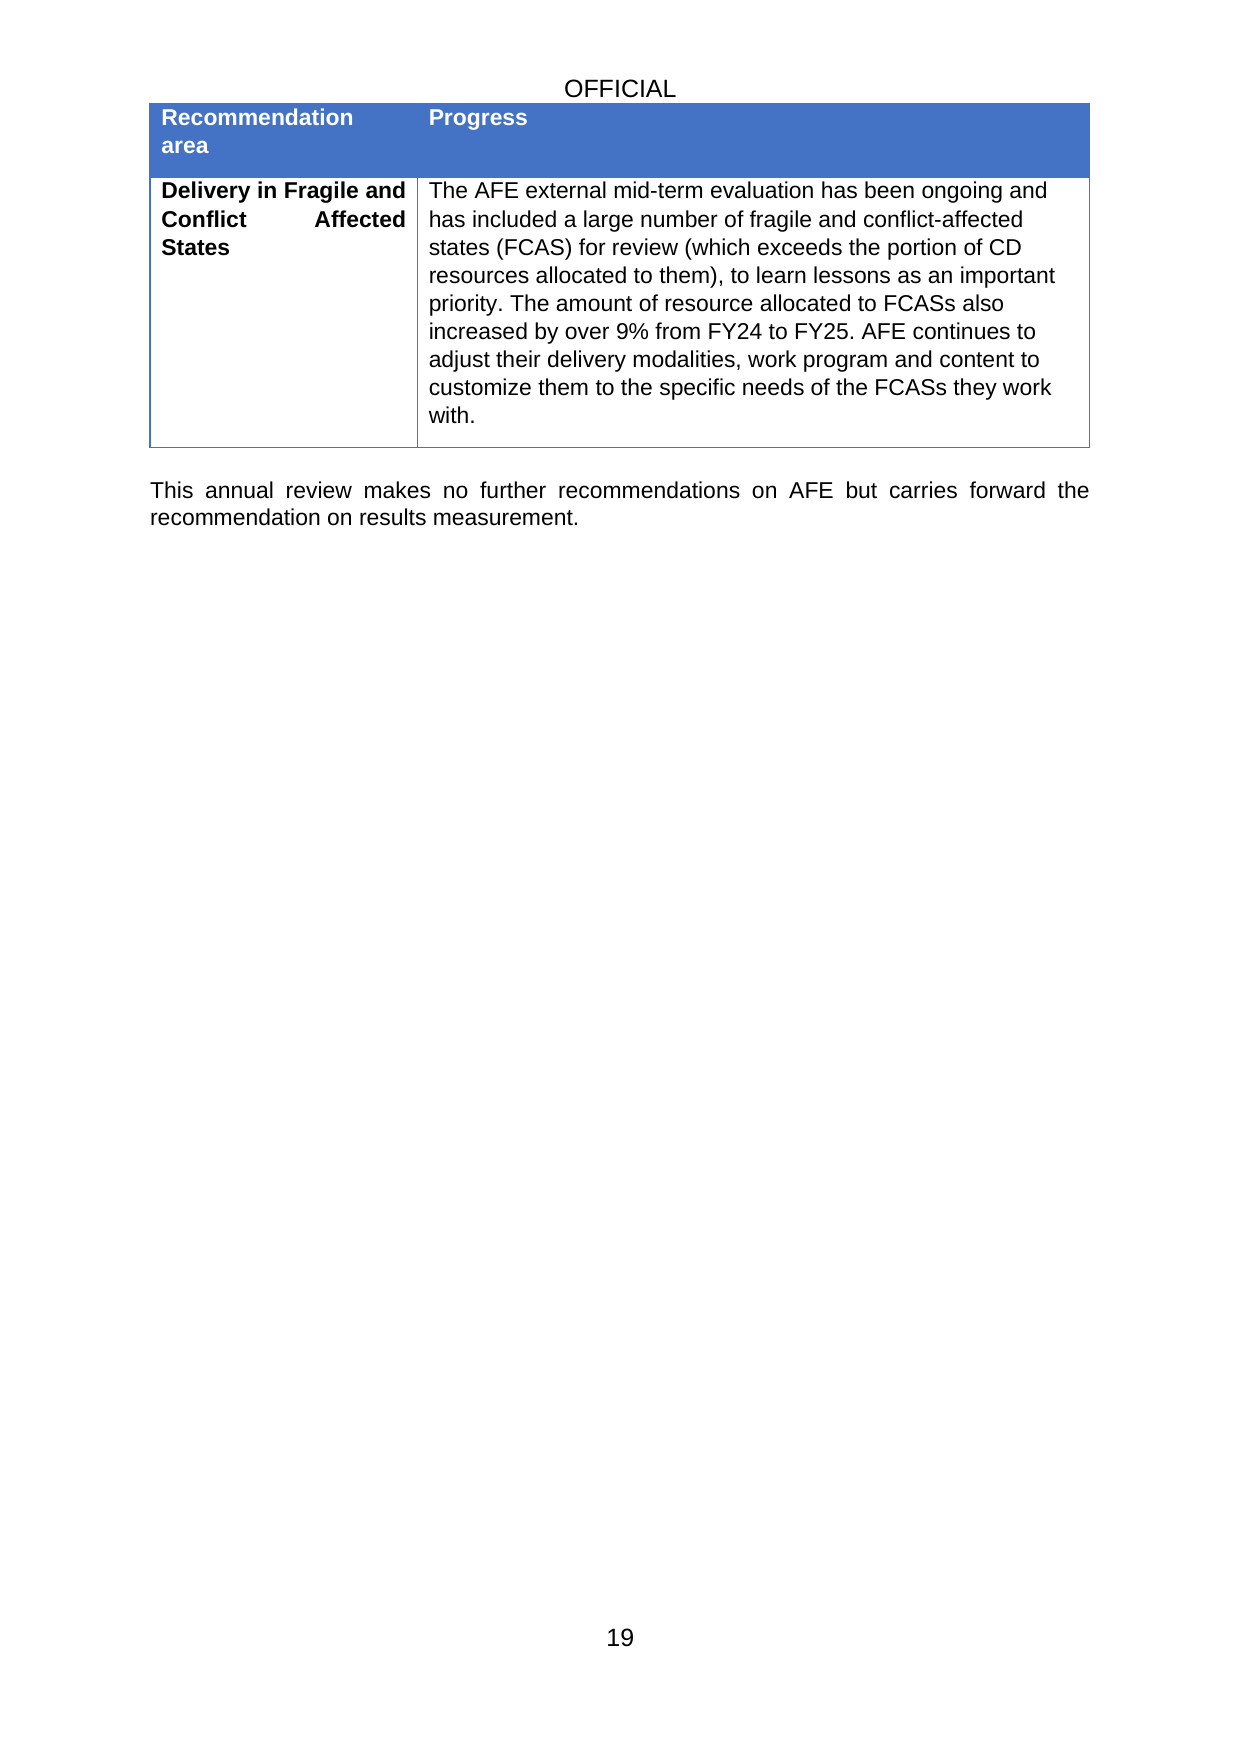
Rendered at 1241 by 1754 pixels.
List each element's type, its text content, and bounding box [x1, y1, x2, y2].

table_header Recommendation area [151, 104, 417, 176]
table_cell The AFE external mid-term evaluation has been ongoing and has included a large number of fragile and conflict-affected states (FCAS) for review (which exceeds the portion of CD resources allocated to them), to learn lessons as an important priority. The amount of resource allocated to FCASs also increased by over 9% from FY24 to FY25. AFE continues to adjust their delivery modalities, work program and content to customize them to the specific needs of the FCASs they work with. [418, 178, 1089, 447]
text This annual review makes no further recommendations on AFE but carries forward the recommendation on results measurement. [150, 477, 1090, 530]
table_cell Delivery in Fragile and Conflict Affected States [151, 178, 417, 447]
table_header Progress [418, 104, 1089, 176]
